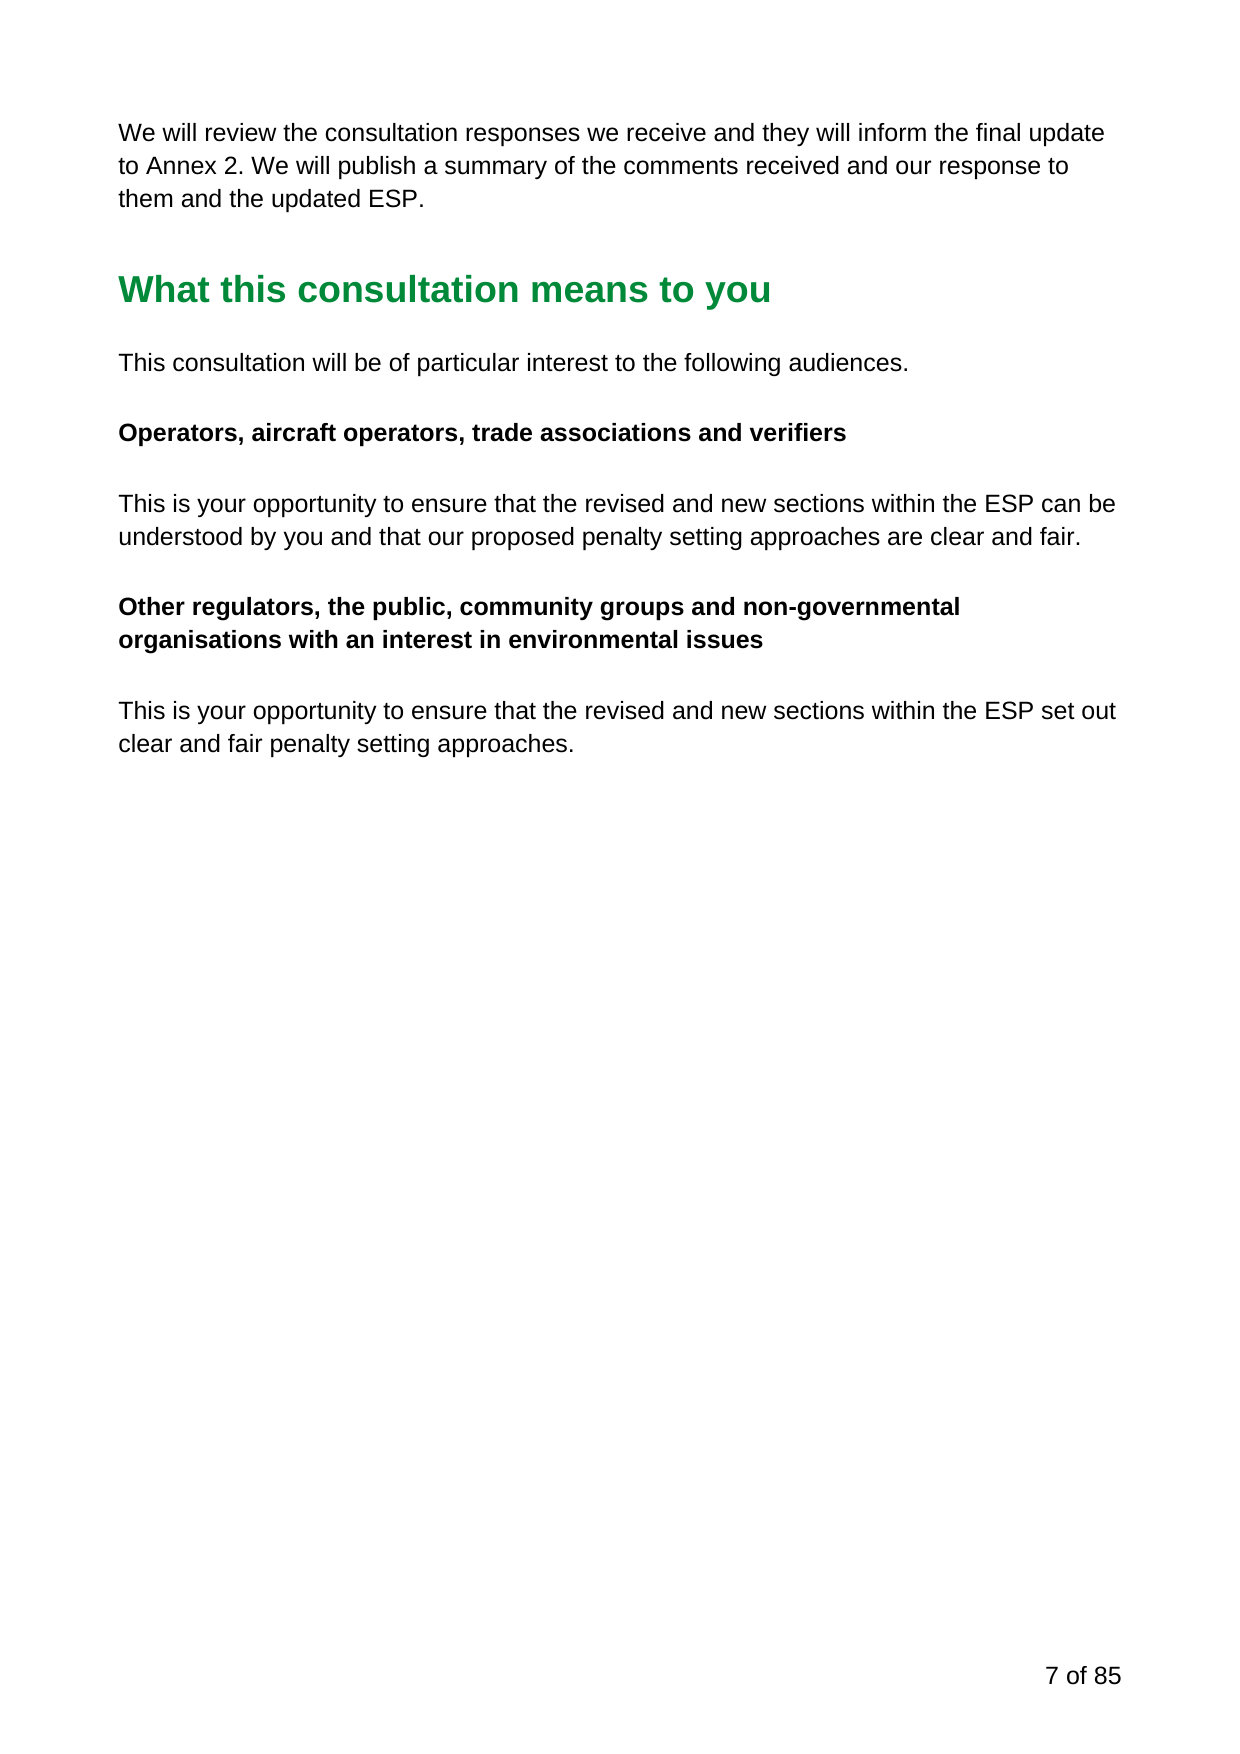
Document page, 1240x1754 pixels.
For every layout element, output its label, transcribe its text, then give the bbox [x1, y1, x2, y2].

text This is your opportunity to ensure that the revised and new sections within the ESP set out clear and fair penalty setting approaches. [118, 696, 1121, 758]
text Operators, aircraft operators, trade associations and verifiers [118, 418, 1121, 447]
subtitle What this consultation means to you [118, 267, 1121, 310]
text This is your opportunity to ensure that the revised and new sections within the ESP can be understood by you and that our proposed penalty setting approaches are clear and fair. [118, 489, 1121, 551]
text Other regulators, the public, community groups and non-governmental organisations with an interest in environmental issues [118, 592, 1121, 654]
text This consultation will be of particular interest to the following audiences. [118, 348, 1121, 377]
text We will review the consultation responses we receive and they will inform the final update to Annex 2. We will publish a summary of the comments received and our response to them and the updated ESP. [118, 118, 1121, 213]
